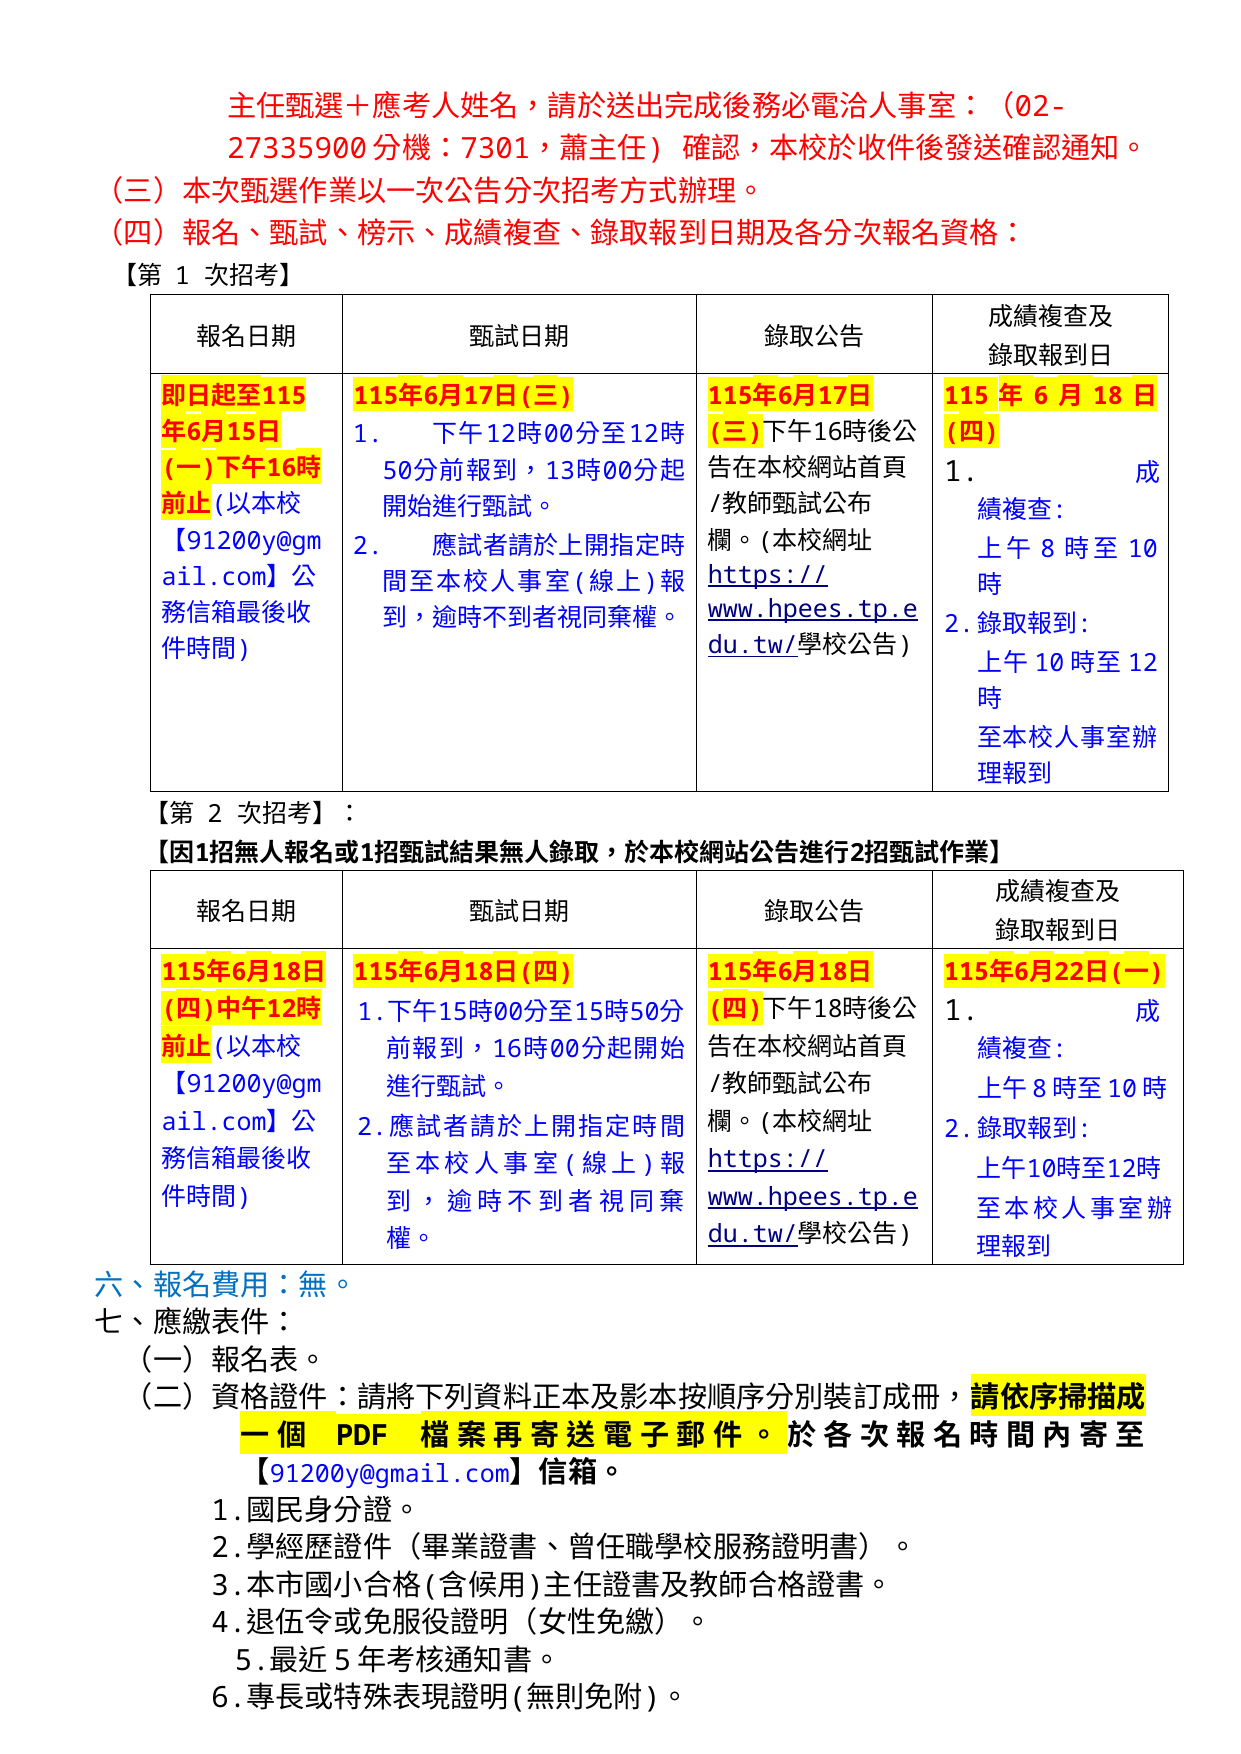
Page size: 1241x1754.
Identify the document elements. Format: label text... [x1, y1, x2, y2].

table_cell 115年6月17日(三) 下午12時00分至12時50分前報到，13時00分起開始進行甄試。 應試者請於上開指定時間至本校人事室(線上)報到，逾時不到者視同棄權。 [343, 374, 696, 791]
text 【第 1 次招考】 [94, 253, 1146, 293]
text （二）資格證件：請將下列資料正本及影本按順序分別裝訂成冊，請依序掃描成一個 PDF 檔案再寄送電子郵件。於各次報名時間內寄至【91200y@gmail.com】信箱。 [94, 1378, 1146, 1490]
table_header 錄取公告 [697, 871, 932, 948]
table_cell 115年6月17日(三)下午16時後公告在本校網站首頁/教師甄試公布欄。(本校網址https://www.hpees.tp.edu.tw/學校公告) [697, 374, 932, 791]
text （一）報名表。 [94, 1340, 1146, 1378]
table_header 報名日期 [151, 871, 342, 948]
text 主任甄選＋應考人姓名，請於送出完成後務必電洽人事室：（02-27335900分機：7301，蕭主任) 確認，本校於收件後發送確認通知。 [168, 83, 1146, 167]
text 5.最近5年考核通知書。 [94, 1640, 1146, 1678]
text （四）報名、甄試、榜示、成績複查、錄取報到日期及各分次報名資格： [94, 210, 1146, 252]
text 1.國民身分證。 [94, 1490, 1146, 1528]
text 2.學經歷證件（畢業證書、曾任職學校服務證明書）。 [94, 1528, 1146, 1565]
table_header 成績複查及 錄取報到日 [933, 871, 1183, 948]
table_cell 115年6月18日(四)下午18時後公告在本校網站首頁/教師甄試公布欄。(本校網址https://www.hpees.tp.edu.tw/學校公告) [697, 949, 932, 1264]
table_header 甄試日期 [343, 295, 696, 373]
table_header 錄取公告 [697, 295, 932, 373]
table_cell 即日起至115年6月15日(一)下午16時前止(以本校【91200y@gmail.com】公務信箱最後收件時間) [151, 374, 342, 791]
text 七、應繳表件： [94, 1303, 1146, 1340]
text 【因1招無人報名或1招甄試結果無人錄取，於本校網站公告進行2招甄試作業】 [94, 832, 1146, 868]
table_header 成績複查及 錄取報到日 [933, 295, 1168, 373]
text 六、報名費用：無。 [94, 1265, 1146, 1303]
table_cell 115年6月22日(一) 成績複查: 上午8時至10時 錄取報到: 上午10時至12時 至本校人事室辦理報到 [933, 949, 1183, 1264]
text （三）本次甄選作業以一次公告分次招考方式辦理。 [94, 167, 1146, 210]
text 【第 2 次招考】： [94, 793, 1146, 829]
table_cell 115年6月18日(四) 成績複查: 上午8時至10時 錄取報到: 上午10時至12時 至本校人事室辦理報到 [933, 374, 1168, 791]
table_cell 115年6月18日(四) 1.下午15時00分至15時50分前報到，16時00分起開始進行甄試。 2.應試者請於上開指定時間至本校人事室(線上)報到，逾時不到者視同棄權。 [343, 949, 696, 1264]
table_cell 115年6月18日(四)中午12時前止(以本校【91200y@gmail.com】公務信箱最後收件時間) [151, 949, 342, 1264]
table_header 報名日期 [151, 295, 342, 373]
text 4.退伍令或免服役證明（女性免繳）。 [94, 1603, 1146, 1640]
table_header 甄試日期 [343, 871, 696, 948]
text 6.專長或特殊表現證明(無則免附)。 [94, 1678, 1146, 1715]
text 3.本市國小合格(含候用)主任證書及教師合格證書。 [94, 1565, 1146, 1603]
